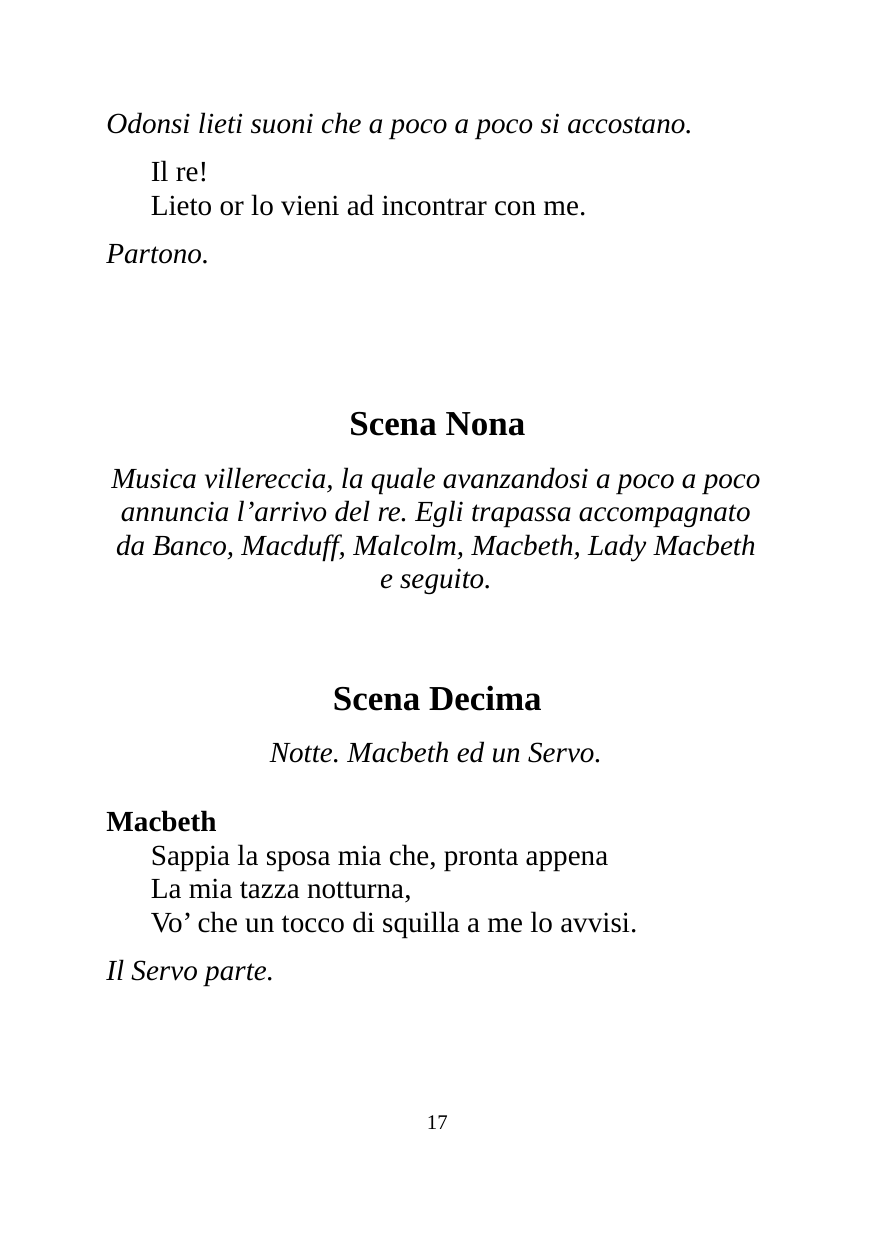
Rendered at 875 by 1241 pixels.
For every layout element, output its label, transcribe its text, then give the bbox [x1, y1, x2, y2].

text Sappia la sposa mia che, pronta appena La mia tazza notturna, Vo’ che un tocco di squilla a me lo avvisi. [151, 838, 768, 939]
subtitle Scena Decima [106, 678, 768, 718]
text Notte. Macbeth ed un Servo. [106, 736, 768, 769]
text Partono. [106, 236, 768, 270]
text Macbeth [106, 804, 768, 838]
text Il re! Lieto or lo vieni ad incontrar con me. [151, 154, 768, 222]
text Musica villereccia, la quale avanzandosi a poco a poco annuncia l’arrivo del re. Egli trapassa accompagnato da Banco, Macduff, Malcolm, Macbeth, Lady Macbeth e seguito. [106, 461, 768, 595]
text Il Servo parte. [106, 953, 768, 987]
subtitle Scena Nona [106, 403, 768, 443]
text Odonsi lieti suoni che a poco a poco si accostano. [106, 106, 768, 140]
